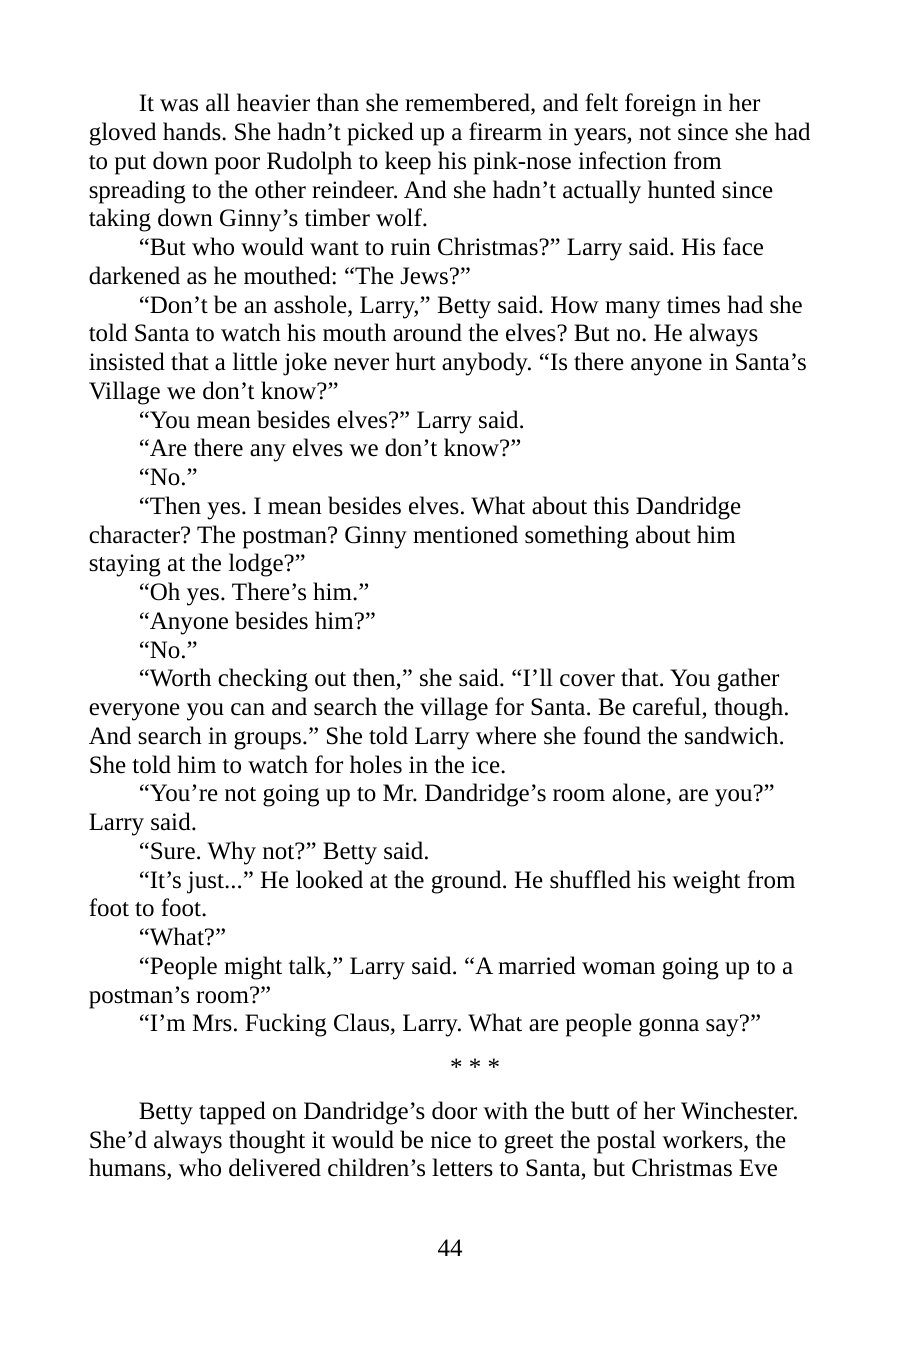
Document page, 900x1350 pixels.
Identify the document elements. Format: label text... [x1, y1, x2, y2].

text “You’re not going up to Mr. Dandridge’s room alone, are you?” Larry said. [88, 778, 811, 836]
text “Worth checking out then,” she said. “I’ll cover that. You gather everyone you can and search the village for Santa. Be careful, though. And search in groups.” She told Larry where she found the sandwich. She told him to watch for holes in the ice. [88, 663, 811, 778]
text “It’s just...” He looked at the ground. He shuffled his weight from foot to foot. [88, 865, 811, 922]
text “You mean besides elves?” Larry said. [88, 405, 811, 433]
text “People might talk,” Larry said. “A married woman going up to a postman’s room?” [88, 951, 811, 1008]
text “I’m Mrs. Fucking Claus, Larry. What are people gonna say?” [88, 1008, 811, 1037]
text Betty tapped on Dandridge’s door with the butt of her Winchester. She’d always thought it would be nice to greet the postal workers, the humans, who delivered children’s letters to Santa, but Christmas Eve [88, 1096, 811, 1182]
text “Oh yes. There’s him.” [88, 577, 811, 606]
text “Anyone besides him?” [88, 606, 811, 635]
text “Are there any elves we don’t know?” [88, 433, 811, 462]
text It was all heavier than she remembered, and felt foreign in her gloved hands. She hadn’t picked up a firearm in years, not since she had to put down poor Rudolph to keep his pink-nose infection from spreading to the other reindeer. And she hadn’t actually hunted since taking down Ginny’s timber wolf. [88, 88, 811, 232]
text “Don’t be an asshole, Larry,” Betty said. How many times had she told Santa to watch his mouth around the elves? But no. He always insisted that a little joke never hurt anybody. “Is there anyone in Santa’s Village we don’t know?” [88, 290, 811, 405]
text * * * [88, 1052, 811, 1081]
text “No.” [88, 635, 811, 663]
text “But who would want to ruin Christmas?” Larry said. His face darkened as he mouthed: “The Jews?” [88, 232, 811, 290]
text “Sure. Why not?” Betty said. [88, 836, 811, 865]
text “What?” [88, 922, 811, 951]
text “No.” [88, 462, 811, 491]
text “Then yes. I mean besides elves. What about this Dandridge character? The postman? Ginny mentioned something about him staying at the lodge?” [88, 491, 811, 577]
